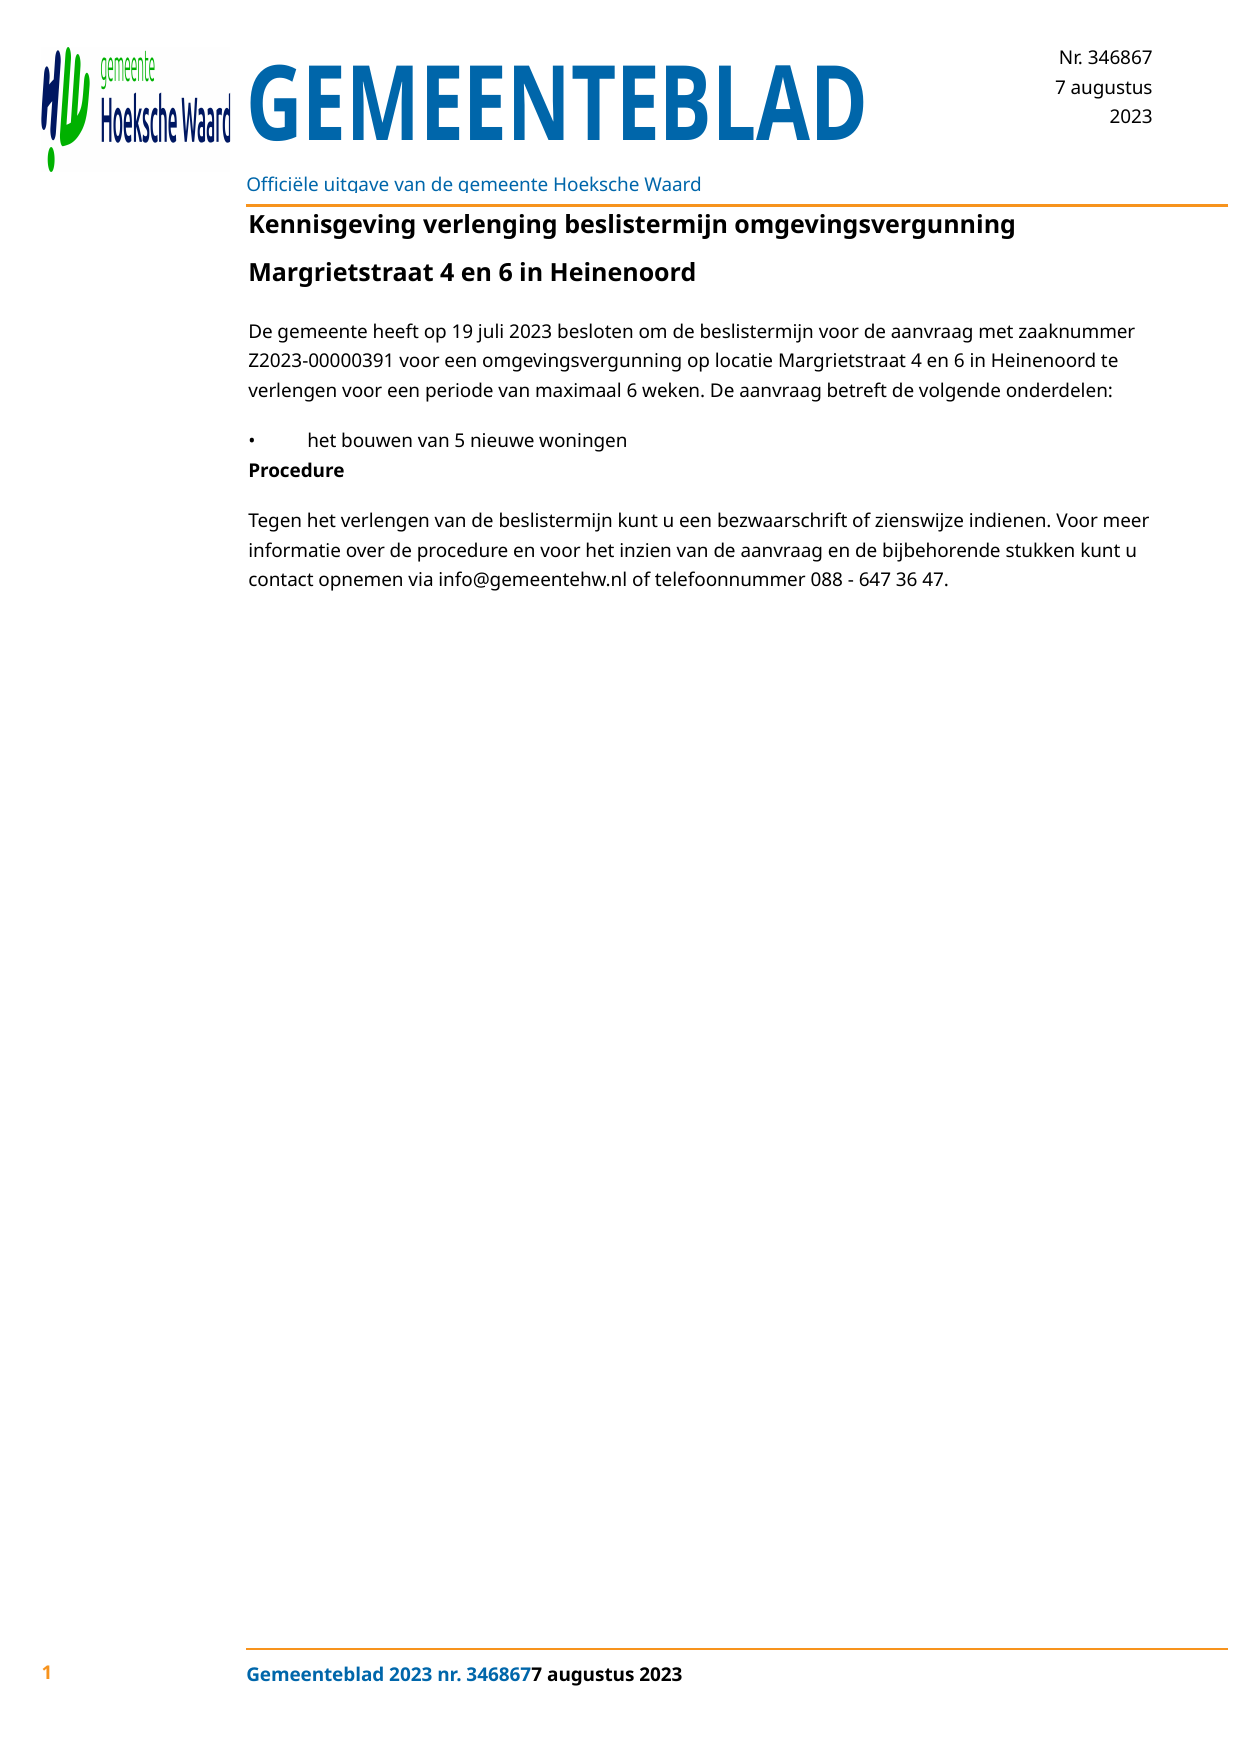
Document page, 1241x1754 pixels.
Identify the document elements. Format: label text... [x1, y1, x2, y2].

text De gemeente heeft op 19 juli 2023 besloten om de beslistermijn voor de aanvraag met zaaknummer Z2023-00000391 voor een omgevingsvergunning op locatie Margrietstraat 4 en 6 in Heinenoord te verlengen voor een periode van maximaal 6 weken. De aanvraag betreft de volgende onderdelen: [248, 318, 1152, 403]
text Procedure [248, 457, 1152, 483]
text Tegen het verlengen van de beslistermijn kunt u een bezwaarschrift of zienswijze indienen. Voor meer informatie over de procedure en voor het inzien van de aanvraag en de bijbehorende stukken kunt u contact opnemen via info@gemeentehw.nl of telefoonnummer 088 - 647 36 47. [248, 507, 1152, 592]
picture [41, 47, 231, 172]
text Kennisgeving verlenging beslistermijn omgevingsvergunning Margrietstraat 4 en 6 in Heinenoord [248, 207, 1152, 288]
list het bouwen van 5 nieuwe woningen [248, 427, 1152, 453]
